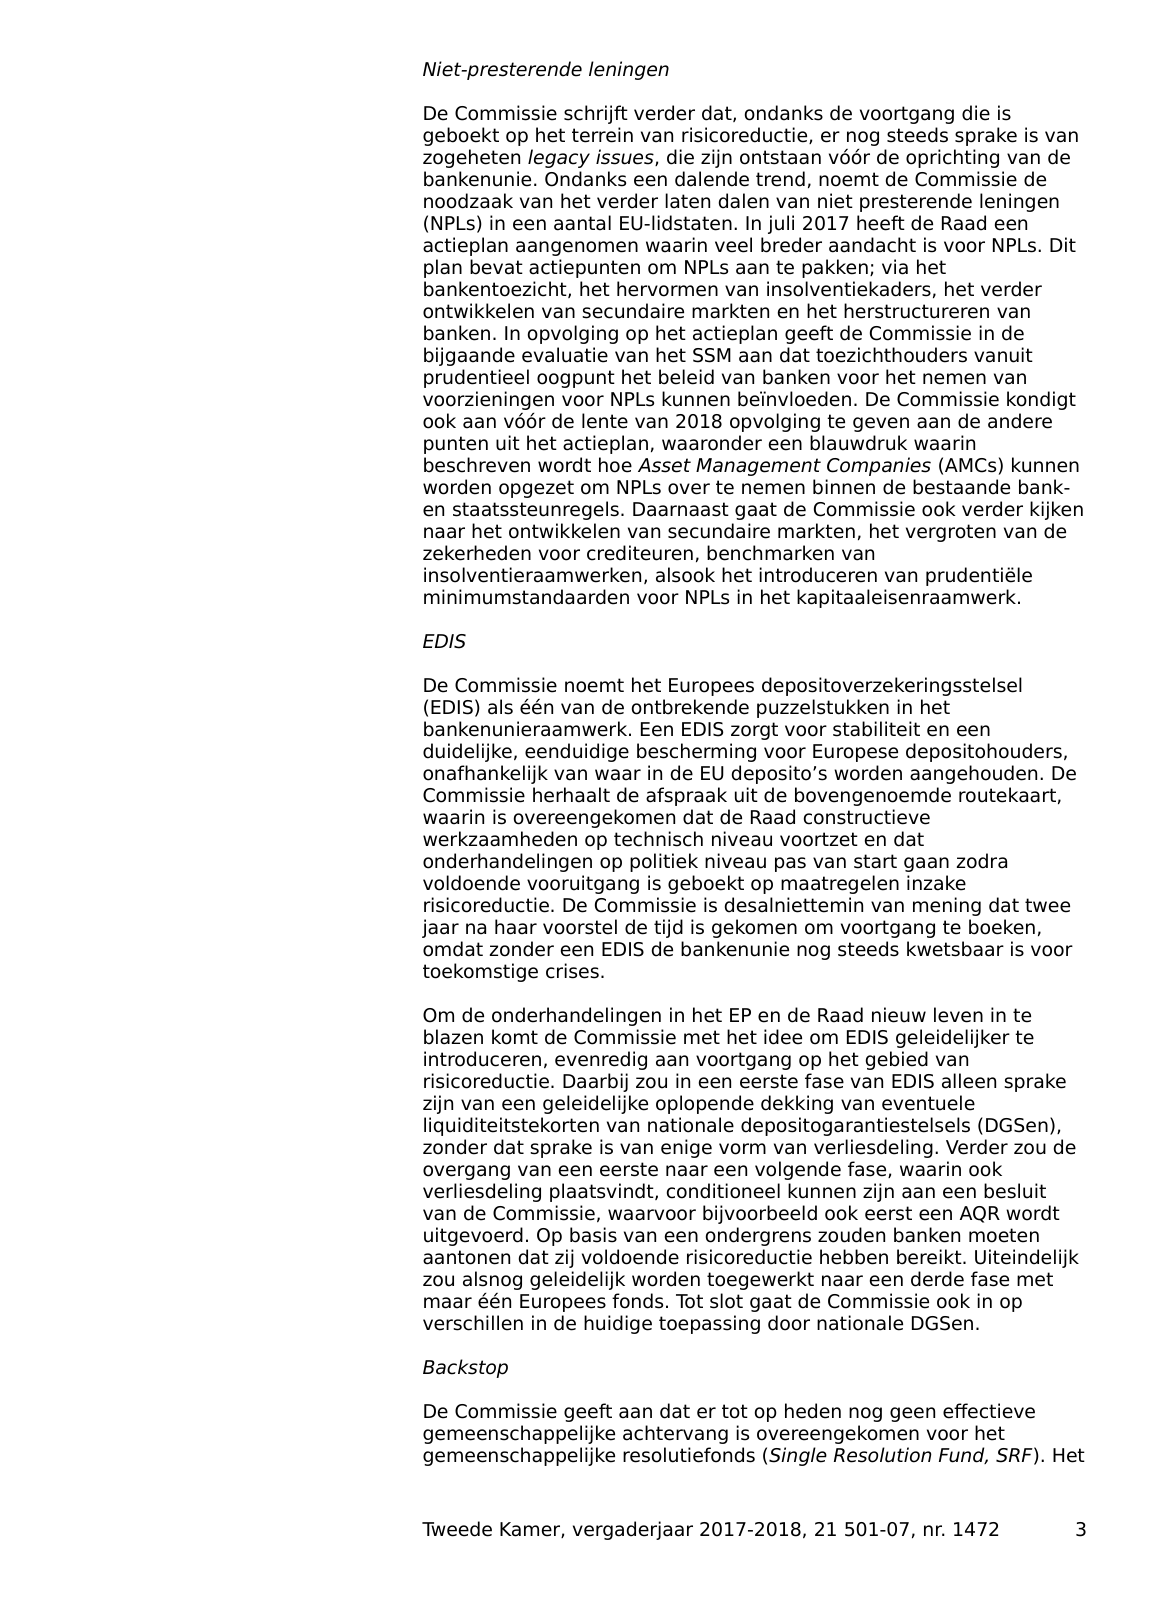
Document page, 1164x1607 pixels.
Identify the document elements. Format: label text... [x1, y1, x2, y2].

subtitle EDIS [422, 631, 1087, 653]
text Om de onderhandelingen in het EP en de Raad nieuw leven in te blazen komt de Commissie met het idee om EDIS geleidelijker te introduceren, evenredig aan voortgang op het gebied van risicoreductie. Daarbij zou in een eerste fase van EDIS alleen sprake zijn van een geleidelijke oplopende dekking van eventuele liquiditeitstekorten van nationale depositogarantiestelsels (DGSen), zonder dat sprake is van enige vorm van verliesdeling. Verder zou de overgang van een eerste naar een volgende fase, waarin ook verliesdeling plaatsvindt, conditioneel kunnen zijn aan een besluit van de Commissie, waarvoor bijvoorbeeld ook eerst een AQR wordt uitgevoerd. Op basis van een ondergrens zouden banken moeten aantonen dat zij voldoende risicoreductie hebben bereikt. Uiteindelijk zou alsnog geleidelijk worden toegewerkt naar een derde fase met maar één Europees fonds. Tot slot gaat de Commissie ook in op verschillen in de huidige toepassing door nationale DGSen. [422, 1005, 1087, 1335]
text De Commissie geeft aan dat er tot op heden nog geen effectieve gemeenschappelijke achtervang is overeengekomen voor het gemeenschappelijke resolutiefonds (Single Resolution Fund, SRF). Het [422, 1401, 1087, 1467]
text De Commissie noemt het Europees depositoverzekeringsstelsel (EDIS) als één van de ontbrekende puzzelstukken in het bankenunieraamwerk. Een EDIS zorgt voor stabiliteit en een duidelijke, eenduidige bescherming voor Europese depositohouders, onafhankelijk van waar in de EU deposito’s worden aangehouden. De Commissie herhaalt de afspraak uit de bovengenoemde routekaart, waarin is overeengekomen dat de Raad constructieve werkzaamheden op technisch niveau voortzet en dat onderhandelingen op politiek niveau pas van start gaan zodra voldoende vooruitgang is geboekt op maatregelen inzake risicoreductie. De Commissie is desalniettemin van mening dat twee jaar na haar voorstel de tijd is gekomen om voortgang te boeken, omdat zonder een EDIS de bankenunie nog steeds kwetsbaar is voor toekomstige crises. [422, 675, 1087, 983]
subtitle Backstop [422, 1357, 1087, 1379]
text De Commissie schrijft verder dat, ondanks de voortgang die is geboekt op het terrein van risicoreductie, er nog steeds sprake is van zogeheten legacy issues, die zijn ontstaan vóór de oprichting van de bankenunie. Ondanks een dalende trend, noemt de Commissie de noodzaak van het verder laten dalen van niet presterende leningen (NPLs) in een aantal EU-lidstaten. In juli 2017 heeft de Raad een actieplan aangenomen waarin veel breder aandacht is voor NPLs. Dit plan bevat actiepunten om NPLs aan te pakken; via het bankentoezicht, het hervormen van insolventiekaders, het verder ontwikkelen van secundaire markten en het herstructureren van banken. In opvolging op het actieplan geeft de Commissie in de bijgaande evaluatie van het SSM aan dat toezichthouders vanuit prudentieel oogpunt het beleid van banken voor het nemen van voorzieningen voor NPLs kunnen beïnvloeden. De Commissie kondigt ook aan vóór de lente van 2018 opvolging te geven aan de andere punten uit het actieplan, waaronder een blauwdruk waarin beschreven wordt hoe Asset Management Companies (AMCs) kunnen worden opgezet om NPLs over te nemen binnen de bestaande bank- en staatssteunregels. Daarnaast gaat de Commissie ook verder kijken naar het ontwikkelen van secundaire markten, het vergroten van de zekerheden voor crediteuren, benchmarken van insolventieraamwerken, alsook het introduceren van prudentiële minimumstandaarden voor NPLs in het kapitaaleisenraamwerk. [422, 103, 1087, 609]
subtitle Niet-presterende leningen [422, 59, 1087, 81]
